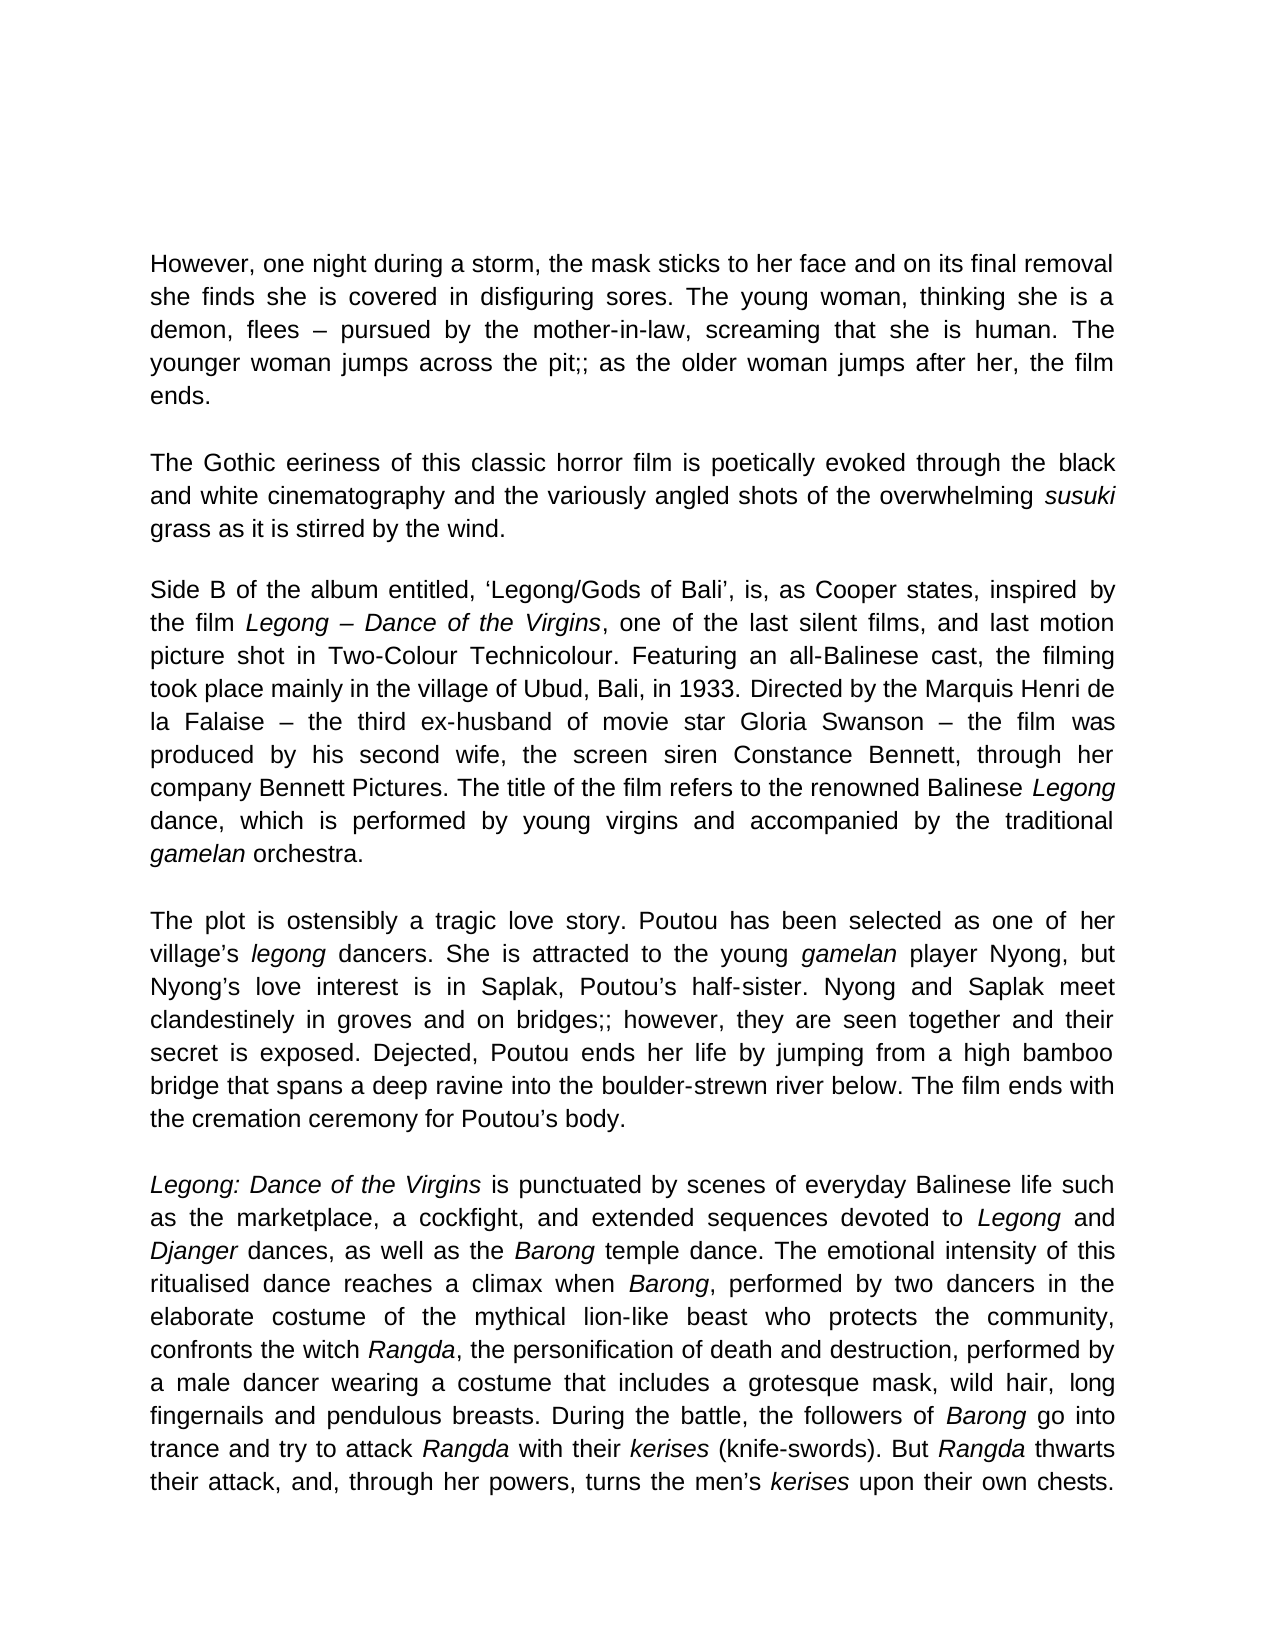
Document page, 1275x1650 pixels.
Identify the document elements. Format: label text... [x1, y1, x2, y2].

text However, one night during a storm, the mask sticks to her face and on its final removal she finds she is covered in disfiguring sores. The young woman, thinking she is a demon, flees – pursued by the mother-­in-­law, screaming that she is human. The younger woman jumps across the pit;; as the older woman jumps after her, the film ends. [150, 249, 1115, 410]
text Legong: Dance of the Virgins is punctuated by scenes of everyday Balinese life such as the marketplace, a cockfight, and extended sequences devoted to Legong and Djanger dances, as well as the Barong temple dance. The emotional intensity of this ritualised dance reaches a climax when Barong, performed by two dancers in the elaborate costume of the mythical lion-­like beast who protects the community, confronts the witch Rangda, the personification of death and destruction, performed by a male dancer wearing a costume that includes a grotesque mask, wild hair, long fingernails and pendulous breasts. During the battle, the followers of Barong go into trance and try to attack Rangda with their kerises (knife-­swords). But Rangda thwarts their attack, and, through her powers, turns the men’s kerises upon their own chests. [150, 1170, 1115, 1496]
text The Gothic eeriness of this classic horror film is poetically evoked through the black and white cinematography and the variously angled shots of the overwhelming susuki grass as it is stirred by the wind. [150, 448, 1115, 542]
text Side B of the album entitled, ‘Legong/Gods of Bali’, is, as Cooper states, inspired by the film Legong – Dance of the Virgins, one of the last silent films, and last motion picture shot in Two-­Colour Technicolour. Featuring an all-­Balinese cast, the filming took place mainly in the village of Ubud, Bali, in 1933. Directed by the Marquis Henri de la Falaise – the third ex-­husband of movie star Gloria Swanson – the film was produced by his second wife, the screen siren Constance Bennett, through her company Bennett Pictures. The title of the film refers to the renowned Balinese Legong dance, which is performed by young virgins and accompanied by the traditional gamelan orchestra. [150, 575, 1115, 868]
text The plot is ostensibly a tragic love story. Poutou has been selected as one of her village’s legong dancers. She is attracted to the young gamelan player Nyong, but Nyong’s love interest is in Saplak, Poutou’s half-­sister. Nyong and Saplak meet clandestinely in groves and on bridges;; however, they are seen together and their secret is exposed. Dejected, Poutou ends her life by jumping from a high bamboo bridge that spans a deep ravine into the boulder-­strewn river below. The film ends with the cremation ceremony for Poutou’s body. [150, 906, 1115, 1133]
